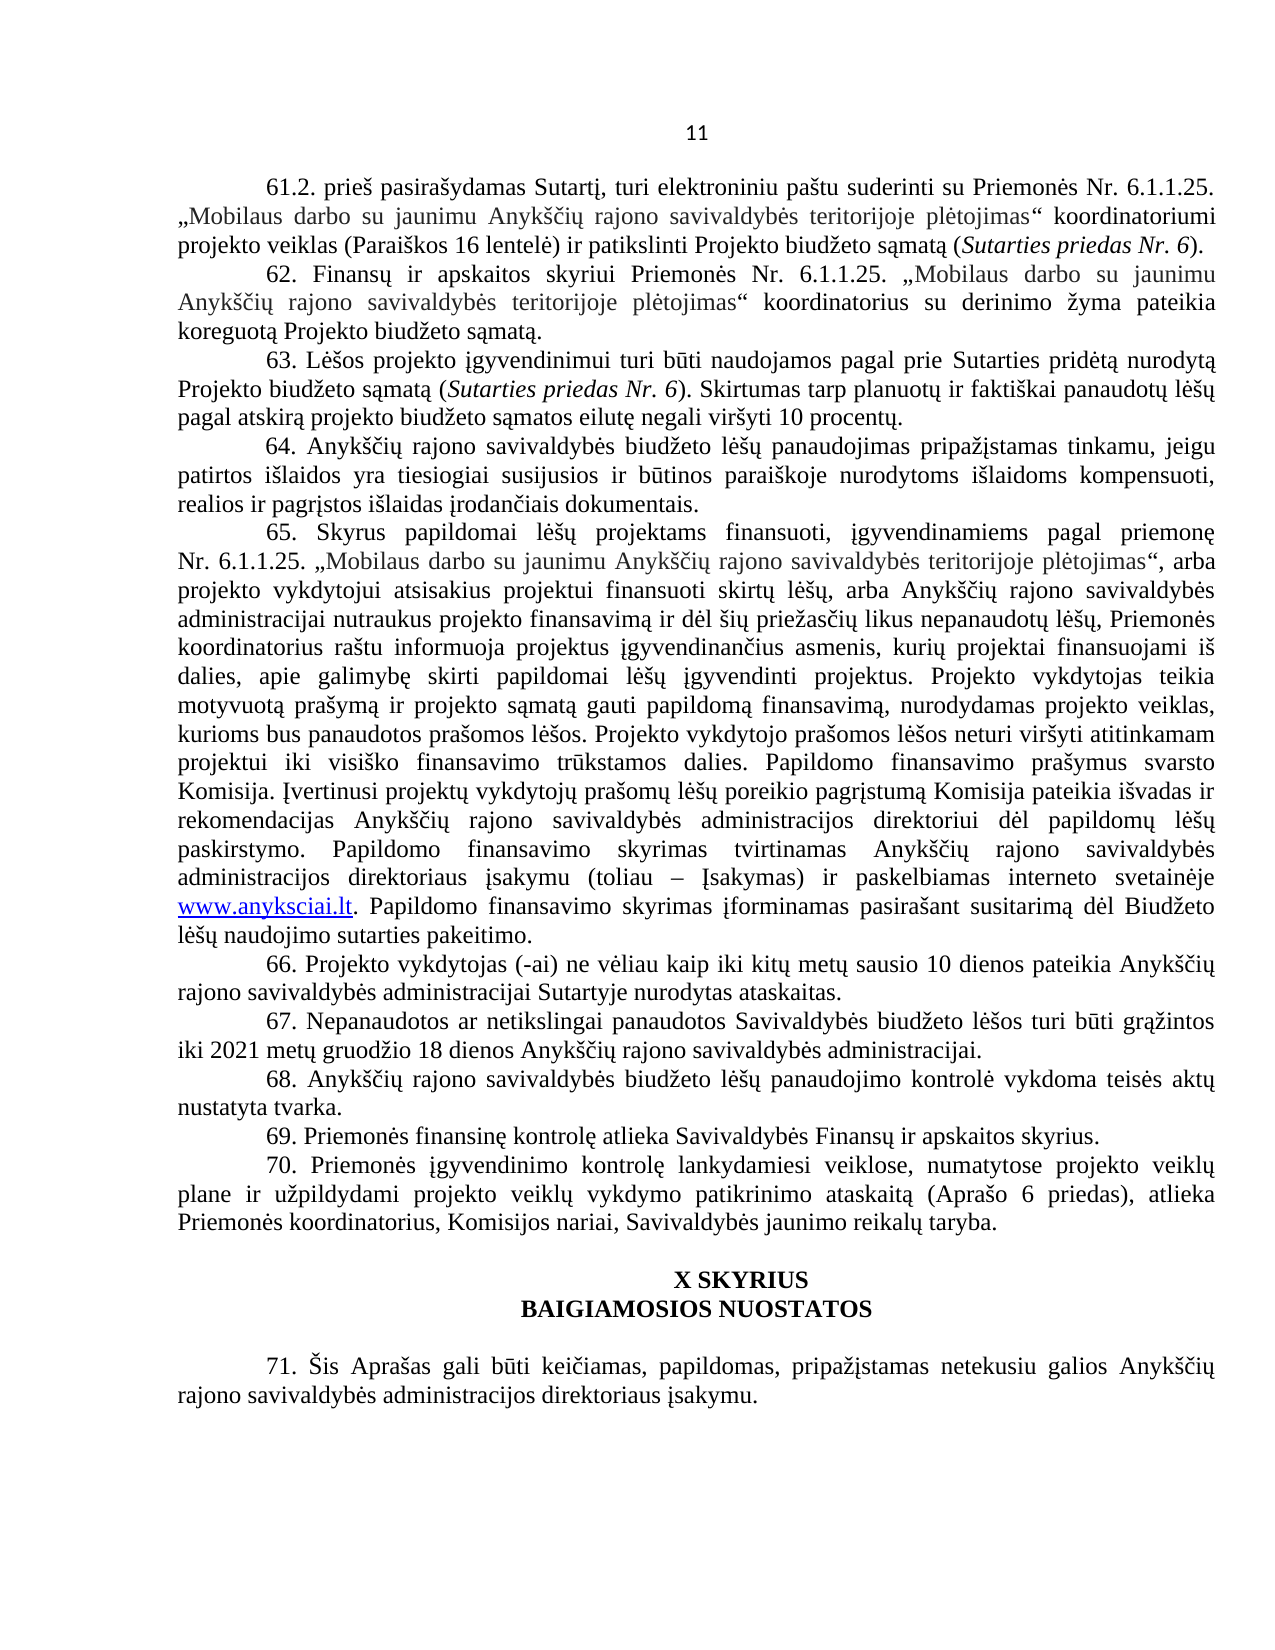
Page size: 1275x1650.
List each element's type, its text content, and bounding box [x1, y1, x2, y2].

text 66. Projekto vykdytojas (-ai) ne vėliau kaip iki kitų metų sausio 10 dienos pateikia Anykščių rajono savivaldybės administracijai Sutartyje nurodytas ataskaitas. [177, 949, 1216, 1006]
text BAIGIAMOSIOS NUOSTATOS [177, 1294, 1216, 1322]
text 69. Priemonės finansinę kontrolę atlieka Savivaldybės Finansų ir apskaitos skyrius. [177, 1121, 1216, 1150]
text 68. Anykščių rajono savivaldybės biudžeto lėšų panaudojimo kontrolė vykdoma teisės aktų nustatyta tvarka. [177, 1064, 1216, 1121]
text 67. Nepanaudotos ar netikslingai panaudotos Savivaldybės biudžeto lėšos turi būti grąžintos iki 2021 metų gruodžio 18 dienos Anykščių rajono savivaldybės administracijai. [177, 1006, 1216, 1064]
text 64. Anykščių rajono savivaldybės biudžeto lėšų panaudojimas pripažįstamas tinkamu, jeigu patirtos išlaidos yra tiesiogiai susijusios ir būtinos paraiškoje nurodytoms išlaidoms kompensuoti, realios ir pagrįstos išlaidas įrodančiais dokumentais. [177, 431, 1216, 517]
text 70. Priemonės įgyvendinimo kontrolę lankydamiesi veiklose, numatytose projekto veiklų plane ir užpildydami projekto veiklų vykdymo patikrinimo ataskaitą (Aprašo 6 priedas), atlieka Priemonės koordinatorius, Komisijos nariai, Savivaldybės jaunimo reikalų taryba. [177, 1150, 1216, 1236]
text 61.2. prieš pasirašydamas Sutartį, turi elektroniniu paštu suderinti su Priemonės Nr. 6.1.1.25. „Mobilaus darbo su jaunimu Anykščių rajono savivaldybės teritorijoje plėtojimas“ koordinatoriumi projekto veiklas (Paraiškos 16 lentelė) ir patikslinti Projekto biudžeto sąmatą (Sutarties priedas Nr. 6). [177, 172, 1216, 259]
text 71. Šis Aprašas gali būti keičiamas, papildomas, pripažįstamas netekusiu galios Anykščių rajono savivaldybės administracijos direktoriaus įsakymu. [177, 1351, 1216, 1409]
text X SKYRIUS [177, 1265, 1216, 1294]
text 63. Lėšos projekto įgyvendinimui turi būti naudojamos pagal prie Sutarties pridėtą nurodytą Projekto biudžeto sąmatą (Sutarties priedas Nr. 6). Skirtumas tarp planuotų ir faktiškai panaudotų lėšų pagal atskirą projekto biudžeto sąmatos eilutę negali viršyti 10 procentų. [177, 345, 1216, 431]
text 65. Skyrus papildomai lėšų projektams finansuoti, įgyvendinamiems pagal priemonę Nr. 6.1.1.25. „Mobilaus darbo su jaunimu Anykščių rajono savivaldybės teritorijoje plėtojimas“, arba projekto vykdytojui atsisakius projektui finansuoti skirtų lėšų, arba Anykščių rajono savivaldybės administracijai nutraukus projekto finansavimą ir dėl šių priežasčių likus nepanaudotų lėšų, Priemonės koordinatorius raštu informuoja projektus įgyvendinančius asmenis, kurių projektai finansuojami iš dalies, apie galimybę skirti papildomai lėšų įgyvendinti projektus. Projekto vykdytojas teikia motyvuotą prašymą ir projekto sąmatą gauti papildomą finansavimą, nurodydamas projekto veiklas, kurioms bus panaudotos prašomos lėšos. Projekto vykdytojo prašomos lėšos neturi viršyti atitinkamam projektui iki visiško finansavimo trūkstamos dalies. Papildomo finansavimo prašymus svarsto Komisija. Įvertinusi projektų vykdytojų prašomų lėšų poreikio pagrįstumą Komisija pateikia išvadas ir rekomendacijas Anykščių rajono savivaldybės administracijos direktoriui dėl papildomų lėšų paskirstymo. Papildomo finansavimo skyrimas tvirtinamas Anykščių rajono savivaldybės administracijos direktoriaus įsakymu (toliau – Įsakymas) ir paskelbiamas interneto svetainėje www.anyksciai.lt. Papildomo finansavimo skyrimas įforminamas pasirašant susitarimą dėl Biudžeto lėšų naudojimo sutarties pakeitimo. [177, 517, 1216, 949]
text 62. Finansų ir apskaitos skyriui Priemonės Nr. 6.1.1.25. „Mobilaus darbo su jaunimu Anykščių rajono savivaldybės teritorijoje plėtojimas“ koordinatorius su derinimo žyma pateikia koreguotą Projekto biudžeto sąmatą. [177, 259, 1216, 345]
